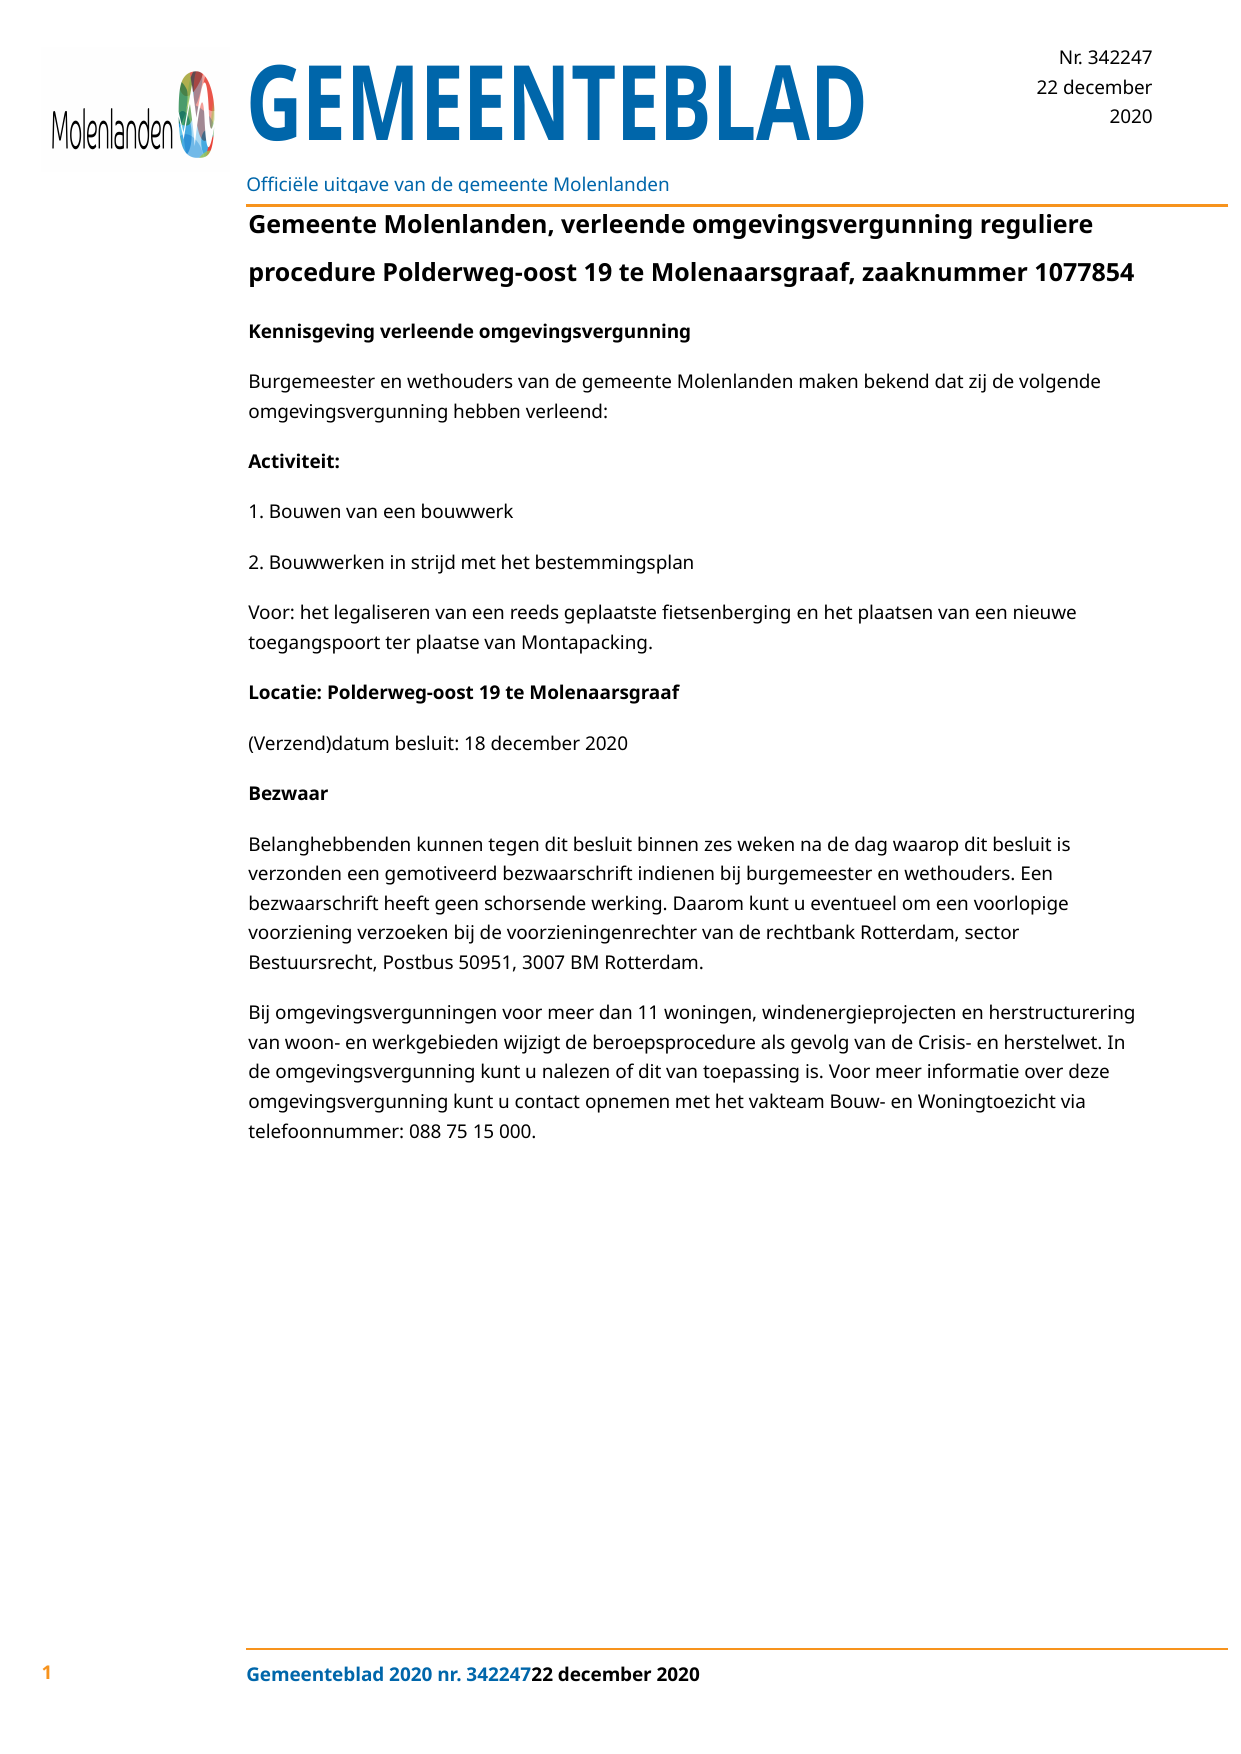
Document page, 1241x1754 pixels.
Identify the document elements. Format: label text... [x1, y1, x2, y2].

text Burgemeester en wethouders van de gemeente Molenlanden maken bekend dat zij de volgende omgevingsvergunning hebben verleend: [248, 368, 1152, 424]
text Belanghebbenden kunnen tegen dit besluit binnen zes weken na de dag waarop dit besluit is verzonden een gemotiveerd bezwaarschrift indienen bij burgemeester en wethouders. Een bezwaarschrift heeft geen schorsende werking. Daarom kunt u eventueel om een voorlopige voorziening verzoeken bij de voorzieningenrechter van de rechtbank Rotterdam, sector Bestuursrecht, Postbus 50951, 3007 BM Rotterdam. [248, 831, 1152, 975]
text 2. Bouwwerken in strijd met het bestemmingsplan [248, 549, 1152, 575]
text Locatie: Polderweg-oost 19 te Molenaarsgraaf [248, 679, 1152, 705]
text Kennisgeving verleende omgevingsvergunning [248, 318, 1152, 344]
text 1. Bouwen van een bouwwerk [248, 499, 1152, 524]
text Bezwaar [248, 780, 1152, 806]
text (Verzend)datum besluit: 18 december 2020 [248, 730, 1152, 756]
text Voor: het legaliseren van een reeds geplaatste fietsenberging en het plaatsen van een nieuwe toegangspoort ter plaatse van Montapacking. [248, 599, 1152, 655]
text Bij omgevingsvergunningen voor meer dan 11 woningen, windenergieprojecten en herstructurering van woon- en werkgebieden wijzigt de beroepsprocedure als gevolg van de Crisis- en herstelwet. In de omgevingsvergunning kunt u nalezen of dit van toepassing is. Voor meer informatie over deze omgevingsvergunning kunt u contact opnemen met het vakteam Bouw- en Woningtoezicht via telefoonnummer: 088 75 15 000. [248, 999, 1152, 1144]
picture [41, 47, 231, 172]
text Gemeente Molenlanden, verleende omgevingsvergunning reguliere procedure Polderweg-oost 19 te Molenaarsgraaf, zaaknummer 1077854 [248, 207, 1152, 288]
text Activiteit: [248, 448, 1152, 474]
